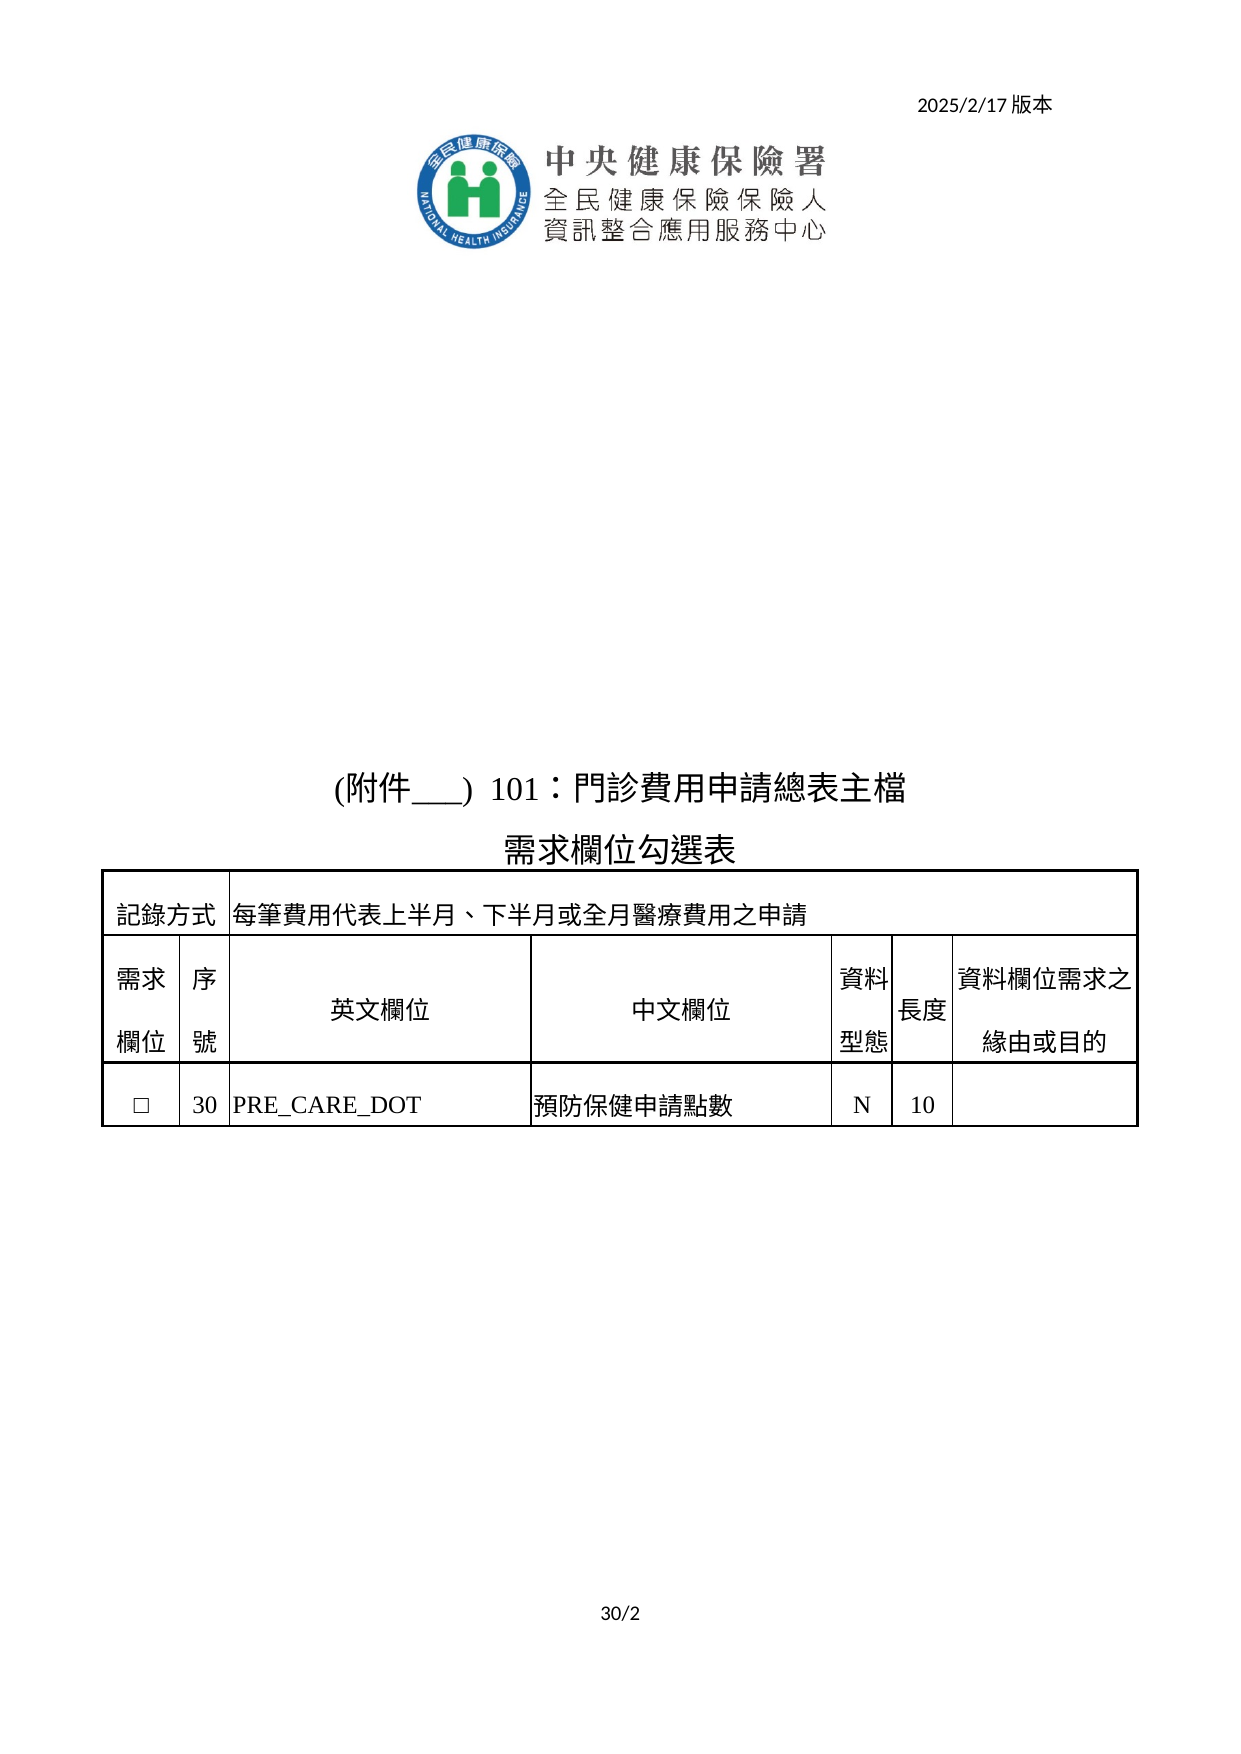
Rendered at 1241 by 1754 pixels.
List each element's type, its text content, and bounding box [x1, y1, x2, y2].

table_cell 序 號 [180, 936, 229, 1061]
table_header (附件___) 101：門診費用申請總表主檔 需求欄位勾選表 [103, 744, 1138, 869]
table_cell 資料欄位需求之 緣由或目的 [953, 936, 1136, 1061]
table_cell □ [104, 1064, 179, 1125]
table_cell 每筆費用代表上半月、下半月或全月醫療費用之申請 [230, 872, 1136, 934]
table_cell 英文欄位 [230, 936, 530, 1061]
table_cell 中文欄位 [532, 936, 831, 1061]
table_cell 預防保健申請點數 [532, 1064, 831, 1125]
table_cell N [832, 1064, 891, 1125]
table_cell 長度 [893, 936, 952, 1061]
table_cell 資料型態 [832, 936, 891, 1061]
table_cell 需求欄位 [104, 936, 179, 1061]
table_cell 記錄方式 [104, 872, 229, 934]
table_cell [953, 1064, 1136, 1125]
table_cell 10 [893, 1064, 952, 1125]
table_cell 30 [180, 1064, 229, 1125]
table_cell PRE_CARE_DOT [230, 1064, 530, 1125]
